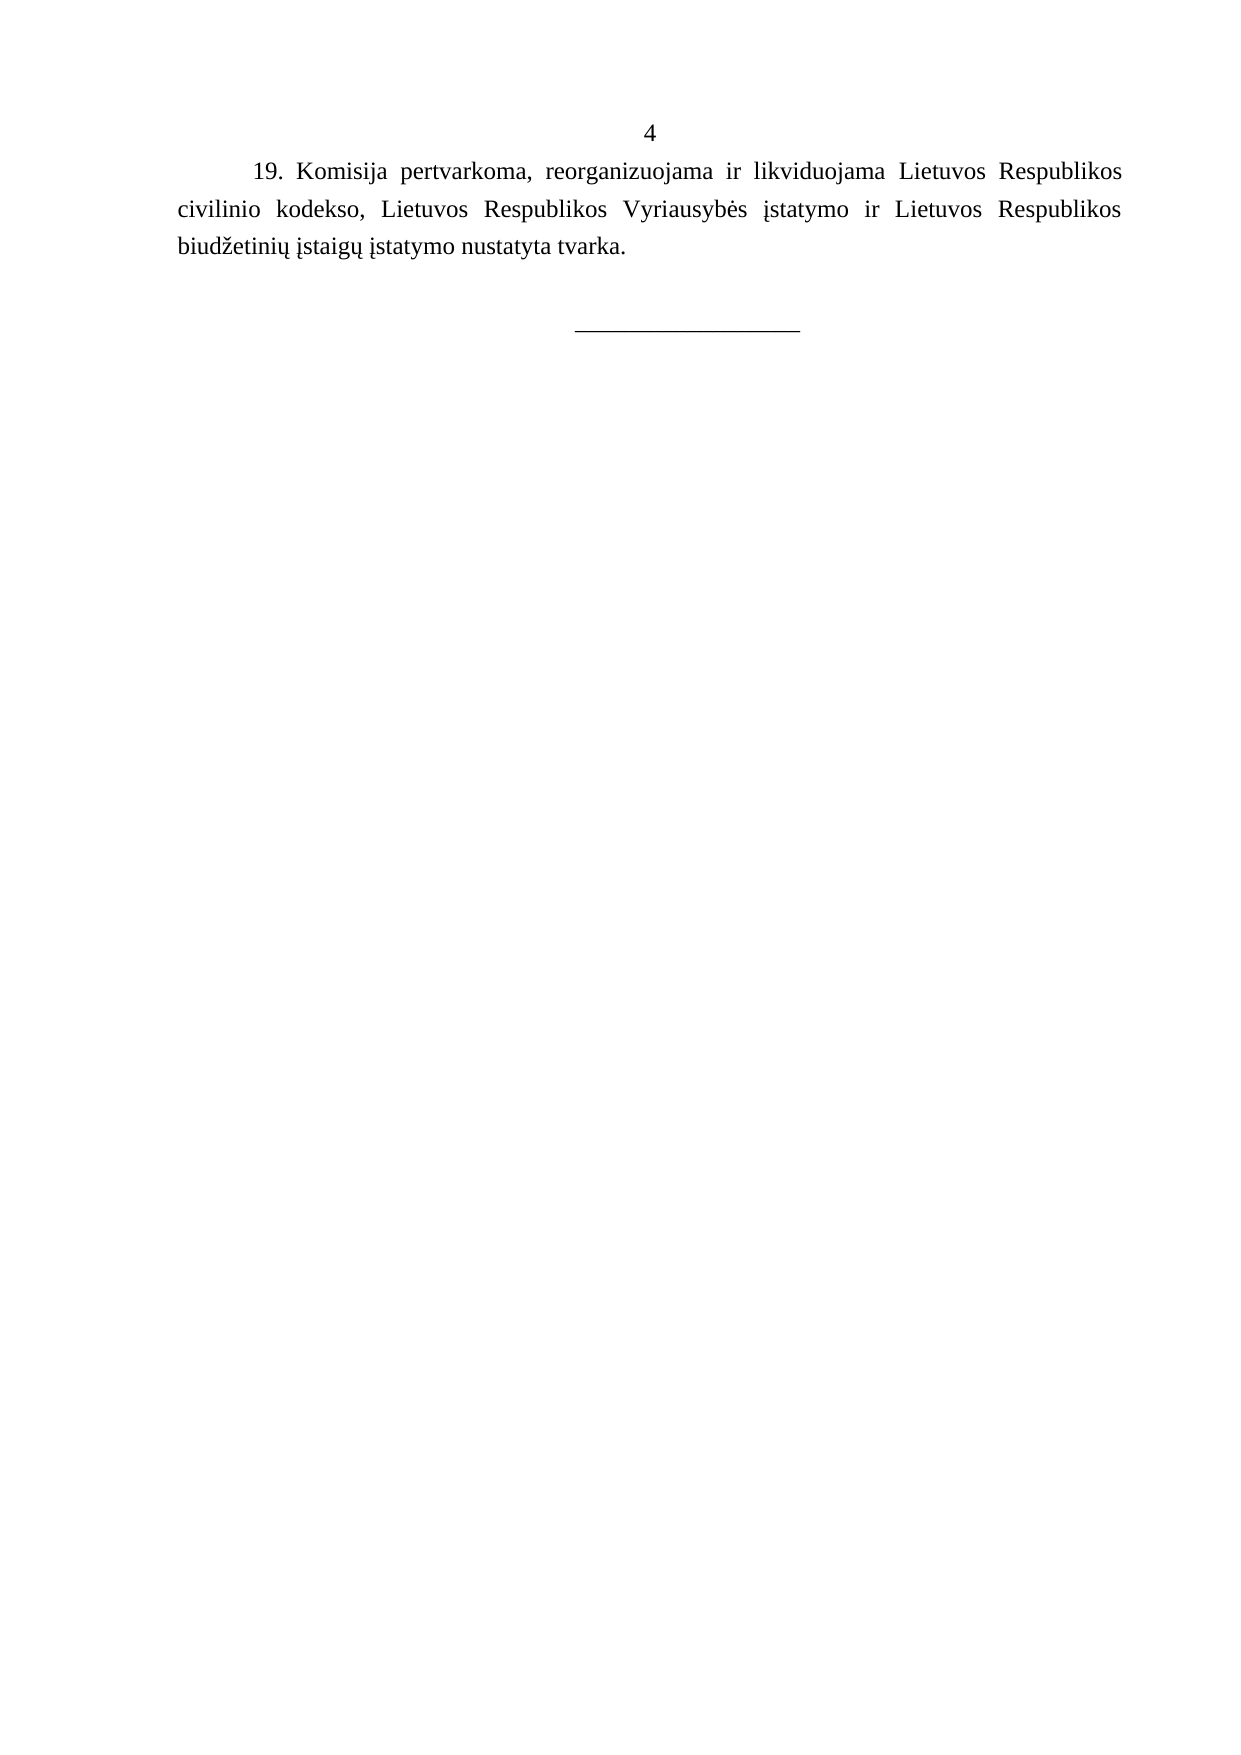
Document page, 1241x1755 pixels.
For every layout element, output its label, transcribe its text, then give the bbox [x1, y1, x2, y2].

text 19. Komisija pertvarkoma, reorganizuojama ir likviduojama Lietuvos Respublikos civilinio kodekso, Lietuvos Respublikos Vyriausybės įstatymo ir Lietuvos Respublikos biudžetinių įstaigų įstatymo nustatyta tvarka. [177, 148, 1122, 260]
text __________________ [177, 298, 1122, 335]
